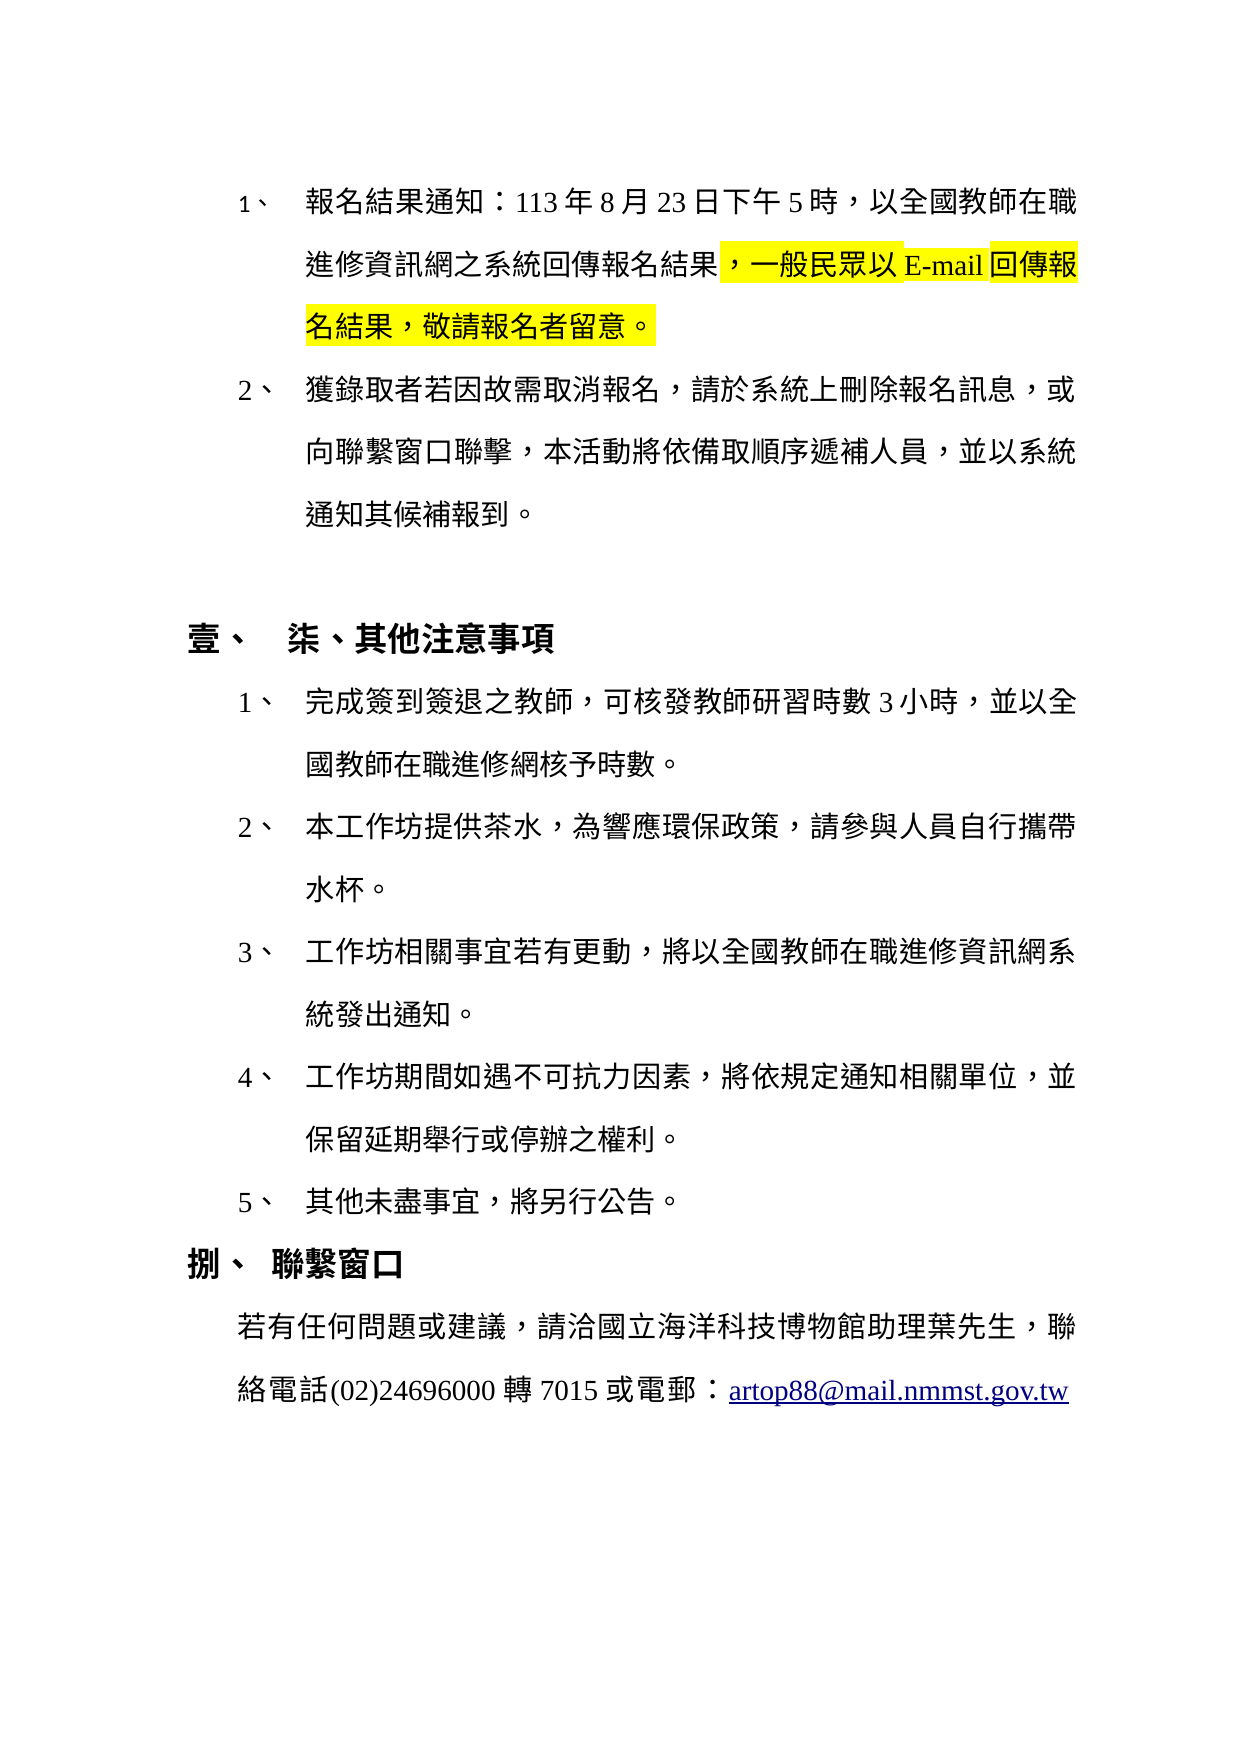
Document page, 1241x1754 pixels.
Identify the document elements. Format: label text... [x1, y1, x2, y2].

list 本工作坊提供茶水，為響應環保政策，請參與人員自行攜帶水杯。 [238, 783, 1078, 908]
list 工作坊相關事宜若有更動，將以全國教師在職進修資訊網系統發出通知。 [238, 908, 1078, 1033]
text 若有任何問題或建議，請洽國立海洋科技博物館助理葉先生，聯絡電話(02)24696000轉7015或電郵：artop88@mail.nmmst.gov.tw [238, 1283, 1078, 1471]
text 捌、 聯繫窗口 [187, 1221, 1078, 1283]
list 工作坊期間如遇不可抗力因素，將依規定通知相關單位，並保留延期舉行或停辦之權利。 [238, 1033, 1078, 1158]
list 其他未盡事宜，將另行公告。 [238, 1158, 1078, 1221]
list 完成簽到簽退之教師，可核發教師研習時數3小時，並以全國教師在職進修網核予時數。 [238, 658, 1078, 783]
list 獲錄取者若因故需取消報名，請於系統上刪除報名訊息，或向聯繫窗口聯擊，本活動將依備取順序遞補人員，並以系統通知其候補報到。 [238, 346, 1078, 533]
list 柒、其他注意事項 [187, 596, 1078, 658]
list 報名結果通知：113年8月23日下午5時，以全國教師在職進修資訊網之系統回傳報名結果，一般民眾以E-mail回傳報名結果，敬請報名者留意。 [238, 158, 1078, 346]
